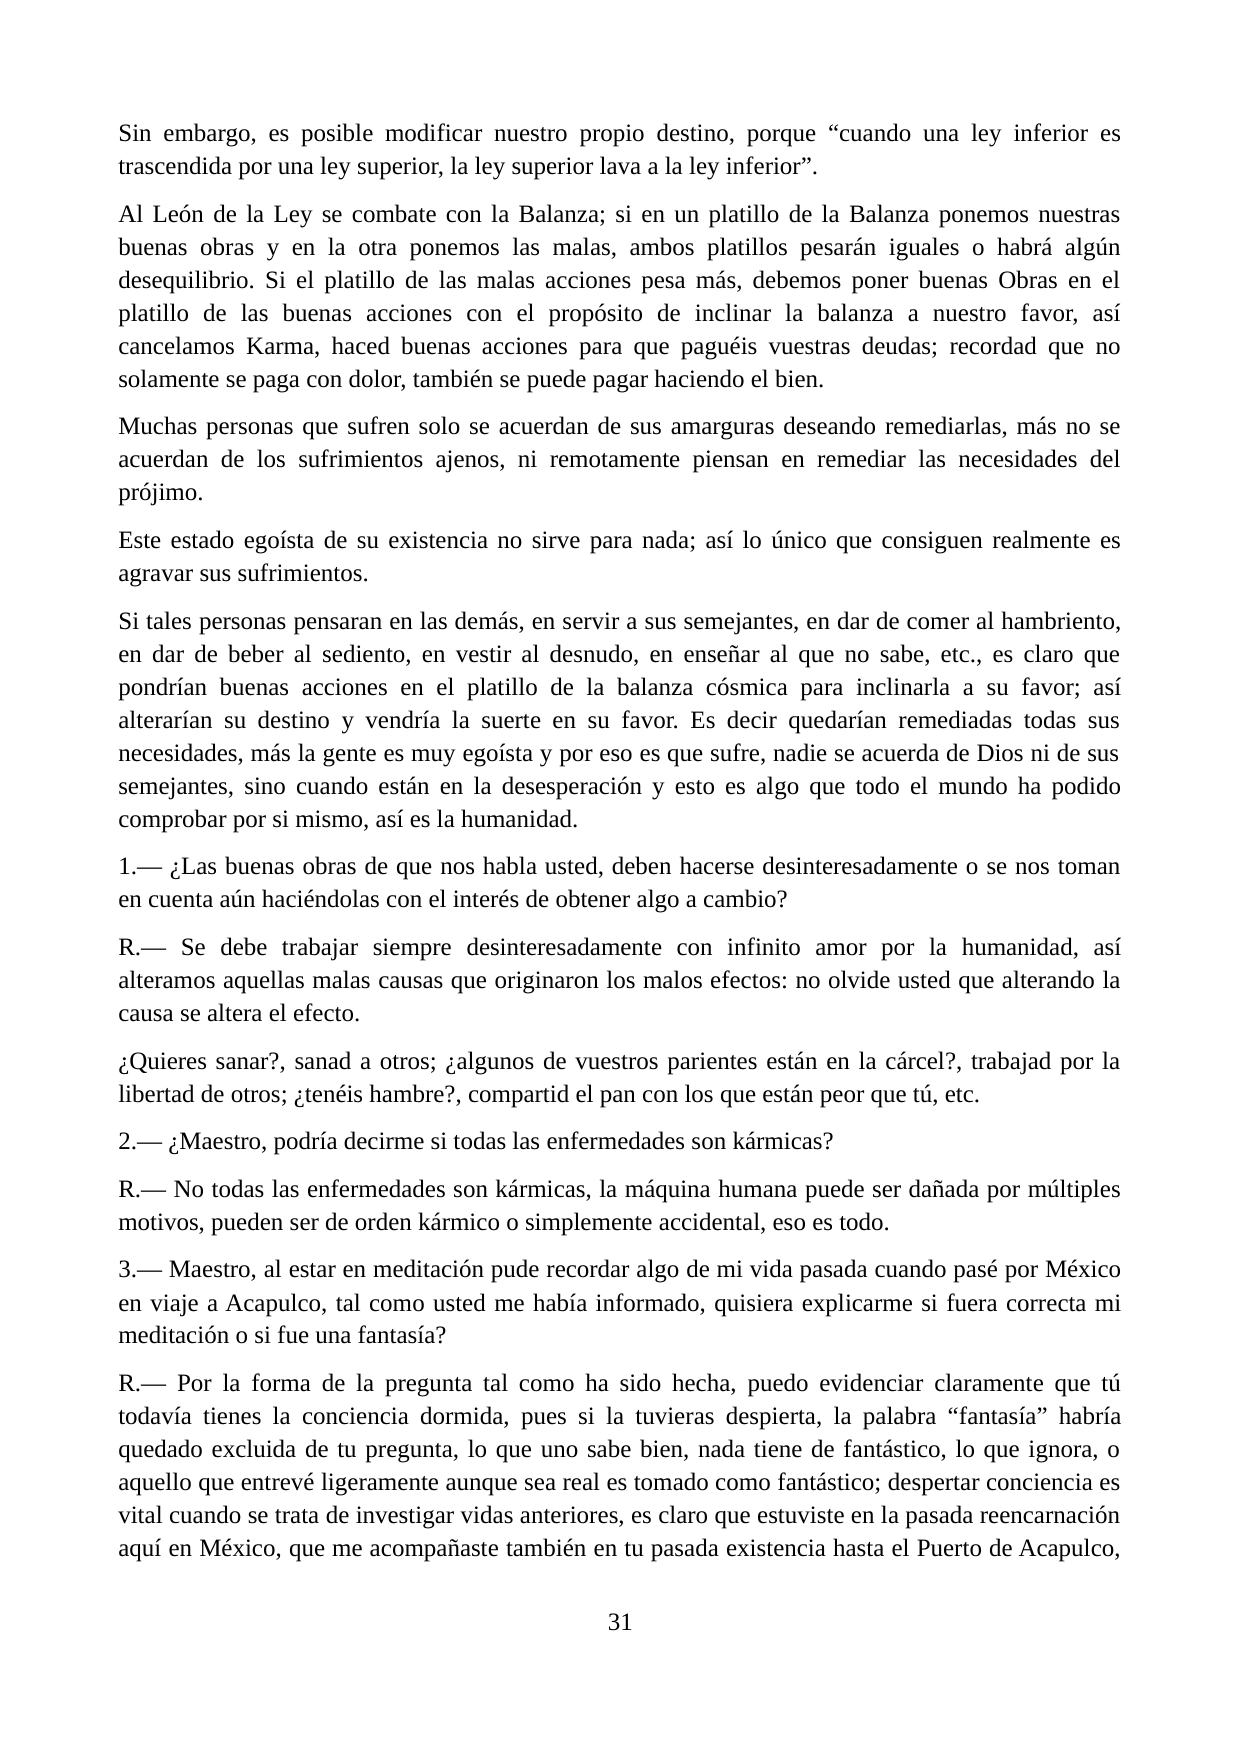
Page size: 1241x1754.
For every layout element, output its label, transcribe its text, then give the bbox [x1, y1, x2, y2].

text R.— No todas las enfermedades son kármicas, la máquina humana puede ser dañada por múltiples motivos, pueden ser de orden kármico o simplemente accidental, eso es todo. [118, 1174, 1122, 1236]
text Este estado egoísta de su existencia no sirve para nada; así lo único que consiguen realmente es agravar sus sufrimientos. [118, 525, 1122, 587]
text R.— Por la forma de la pregunta tal como ha sido hecha, puedo evidenciar claramente que tú todavía tienes la conciencia dormida, pues si la tuvieras despierta, la palabra “fantasía” habría quedado excluida de tu pregunta, lo que uno sabe bien, nada tiene de fantástico, lo que ignora, o aquello que entrevé ligeramente aunque sea real es tomado como fantástico; despertar conciencia es vital cuando se trata de investigar vidas anteriores, es claro que estuviste en la pasada reencarnación aquí en México, que me acompañaste también en tu pasada existencia hasta el Puerto de Acapulco, [118, 1368, 1122, 1562]
text Sin embargo, es posible modificar nuestro propio destino, porque “cuando una ley inferior es trascendida por una ley superior, la ley superior lava a la ley inferior”. [118, 118, 1122, 180]
text 2.— ¿Maestro, podría decirme si todas las enfermedades son kármicas? [118, 1126, 1122, 1155]
text 3.— Maestro, al estar en meditación pude recordar algo de mi vida pasada cuando pasé por México en viaje a Acapulco, tal como usted me había informado, quisiera explicarme si fuera correcta mi meditación o si fue una fantasía? [118, 1254, 1122, 1349]
text 1.— ¿Las buenas obras de que nos habla usted, deben hacerse desinteresadamente o se nos toman en cuenta aún haciéndolas con el interés de obtener algo a cambio? [118, 851, 1122, 913]
text Si tales personas pensaran en las demás, en servir a sus semejantes, en dar de comer al hambriento, en dar de beber al sediento, en vestir al desnudo, en enseñar al que no sabe, etc., es claro que pondrían buenas acciones en el platillo de la balanza cósmica para inclinarla a su favor; así alterarían su destino y vendría la suerte en su favor. Es decir quedarían remediadas todas sus necesidades, más la gente es muy egoísta y por eso es que sufre, nadie se acuerda de Dios ni de sus semejantes, sino cuando están en la desesperación y esto es algo que todo el mundo ha podido comprobar por si mismo, así es la humanidad. [118, 606, 1122, 833]
text Muchas personas que sufren solo se acuerdan de sus amarguras deseando remediarlas, más no se acuerdan de los sufrimientos ajenos, ni remotamente piensan en remediar las necesidades del prójimo. [118, 411, 1122, 506]
text R.— Se debe trabajar siempre desinteresadamente con infinito amor por la humanidad, así alteramos aquellas malas causas que originaron los malos efectos: no olvide usted que alterando la causa se altera el efecto. [118, 932, 1122, 1027]
text ¿Quieres sanar?, sanad a otros; ¿algunos de vuestros parientes están en la cárcel?, trabajad por la libertad de otros; ¿tenéis hambre?, compartid el pan con los que están peor que tú, etc. [118, 1046, 1122, 1107]
text Al León de la Ley se combate con la Balanza; si en un platillo de la Balanza ponemos nuestras buenas obras y en la otra ponemos las malas, ambos platillos pesarán iguales o habrá algún desequilibrio. Si el platillo de las malas acciones pesa más, debemos poner buenas Obras en el platillo de las buenas acciones con el propósito de inclinar la balanza a nuestro favor, así cancelamos Karma, haced buenas acciones para que paguéis vuestras deudas; recordad que no solamente se paga con dolor, también se puede pagar haciendo el bien. [118, 199, 1122, 393]
